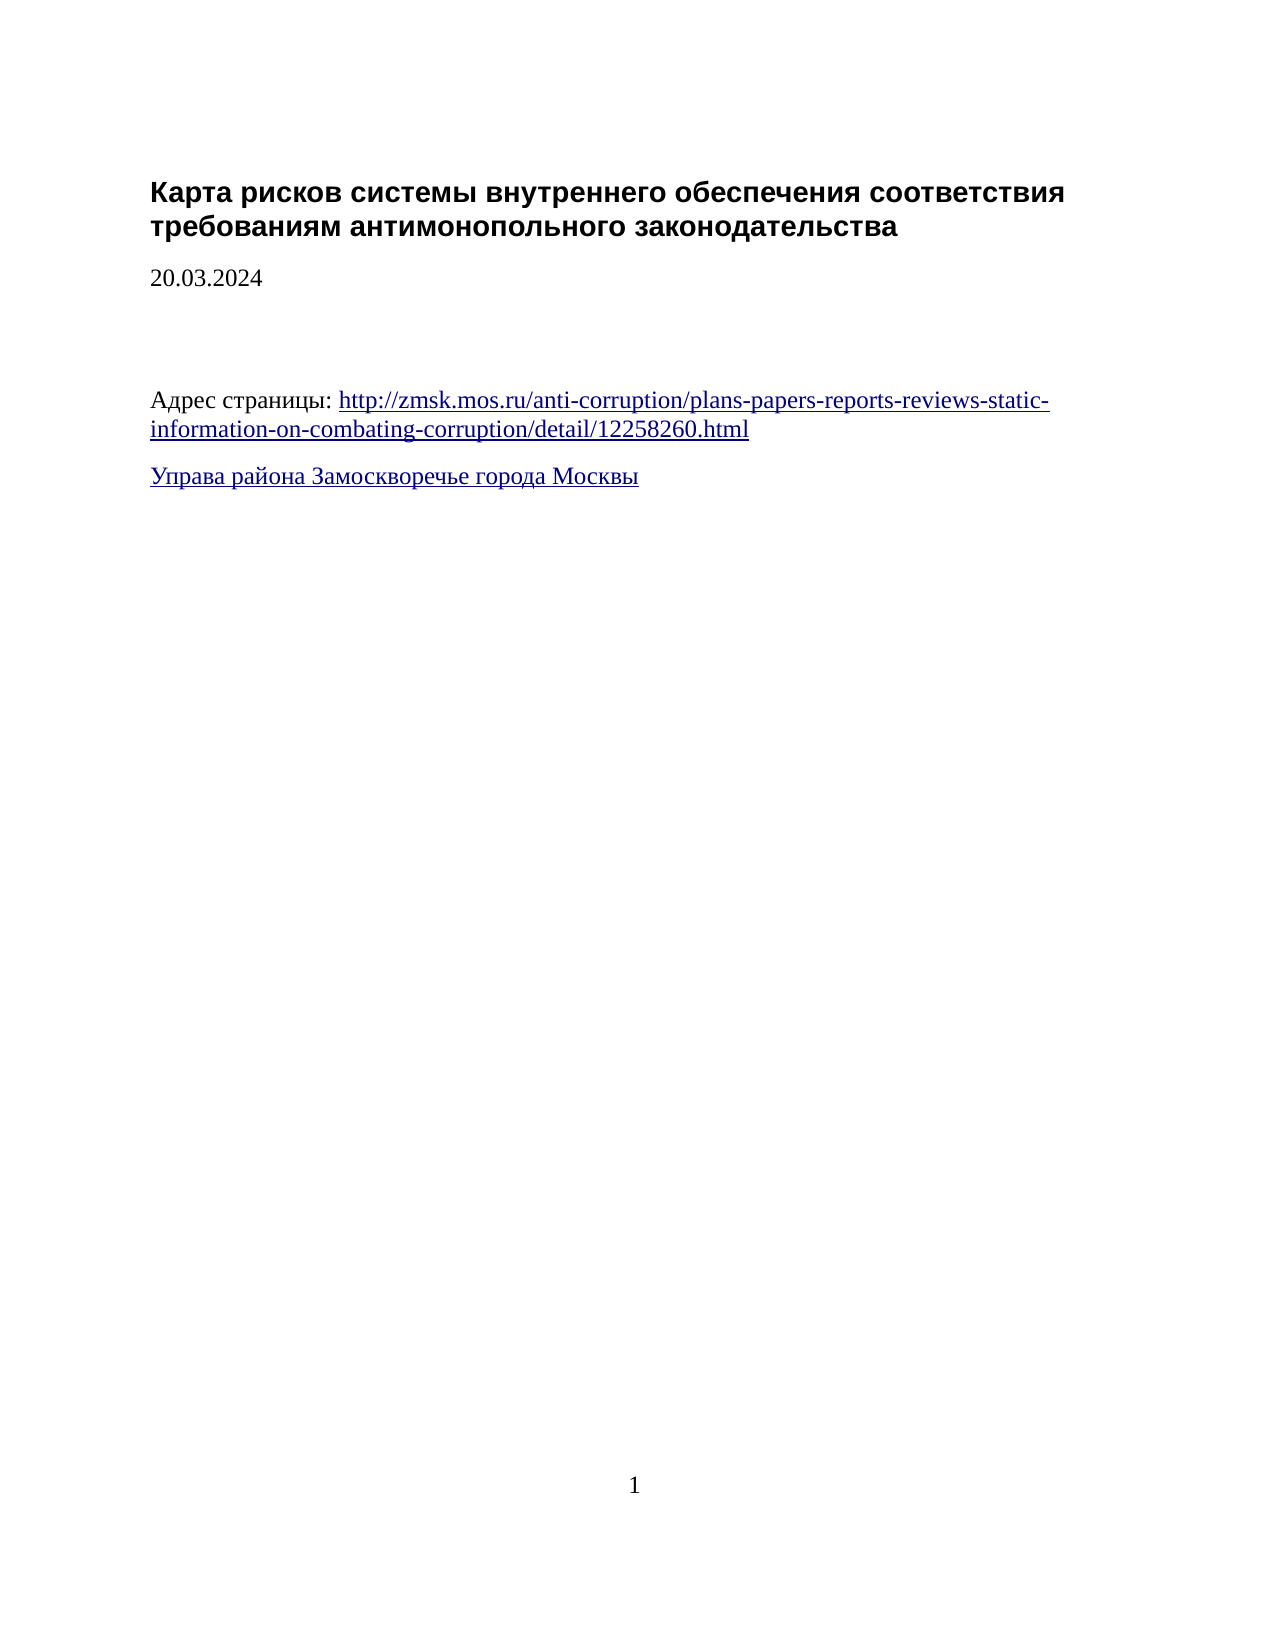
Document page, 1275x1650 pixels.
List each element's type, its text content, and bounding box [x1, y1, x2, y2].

text Адрес страницы: http://zmsk.mos.ru/anti-corruption/plans-papers-reports-reviews-static-information-on-combating-corruption/detail/12258260.html [150, 386, 1125, 443]
text Управа района Замоскворечье города Москвы [150, 461, 1125, 490]
subtitle Карта рисков системы внутреннего обеспечения соответствия требованиям антимонопольного законодательства [150, 175, 1125, 242]
text 20.03.2024 [150, 263, 1125, 292]
